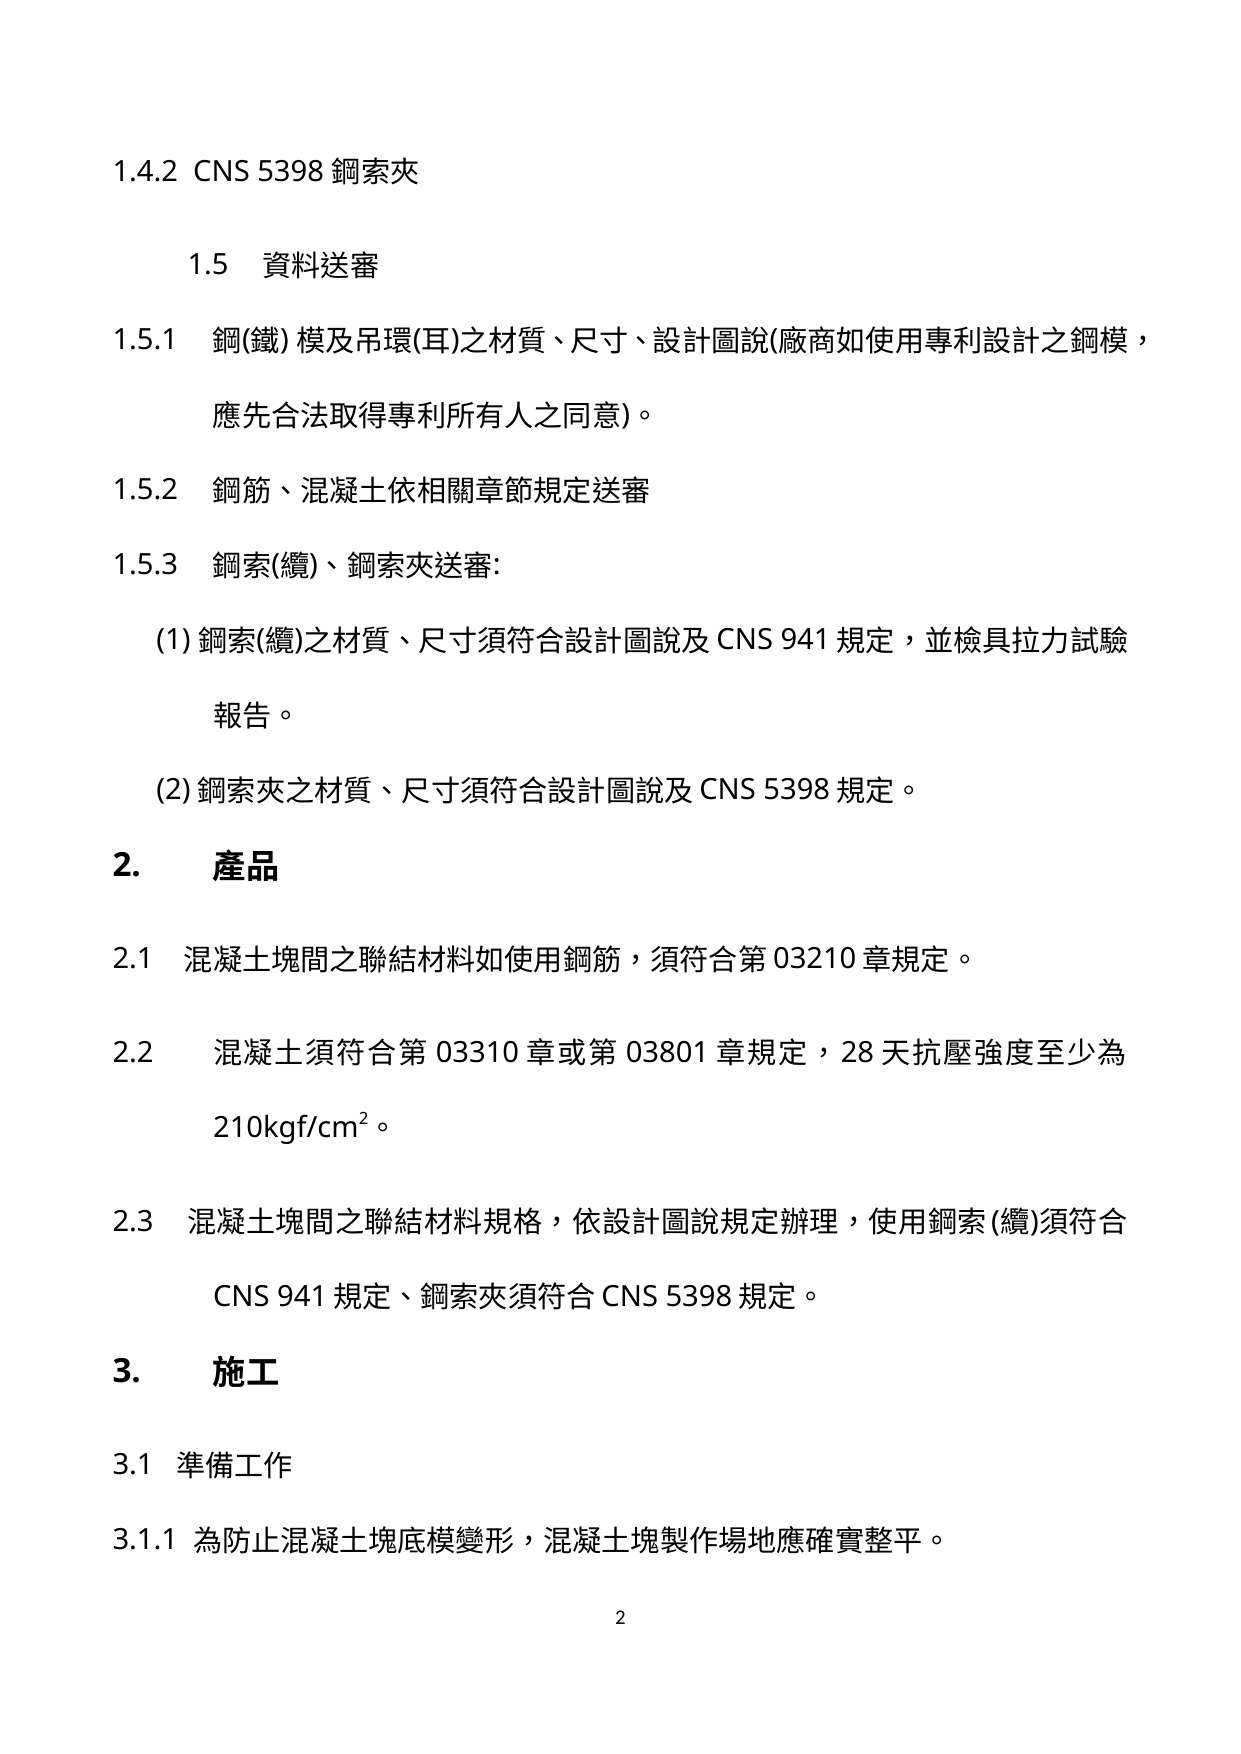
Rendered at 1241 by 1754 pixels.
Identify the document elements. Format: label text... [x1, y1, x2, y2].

text 2.3 混凝土塊間之聯結材料規格，依設計圖說規定辦理，使用鋼索(纜)須符合CNS 941規定、鋼索夾須符合CNS 5398規定。 [112, 1182, 1128, 1332]
text 1.5 資料送審 [187, 226, 1128, 301]
text 2. 產品 [112, 826, 1128, 901]
text 2.1 混凝土塊間之聯結材料如使用鋼筋，須符合第03210章規定。 [112, 920, 1128, 995]
text 1.5.2 鋼筋、混凝土依相關章節規定送審 [112, 451, 1128, 526]
text 3.1 準備工作 [112, 1426, 1128, 1501]
text 3. 施工 [112, 1332, 1128, 1407]
text 2.2 混凝土須符合第03310章或第03801章規定，28天抗壓強度至少為210kgf/cm2。 [112, 1013, 1128, 1163]
text (2) 鋼索夾之材質、尺寸須符合設計圖說及CNS 5398規定。 [156, 751, 1128, 826]
text 1.5.1 鋼(鐵) 模及吊環(耳)之材質、尺寸、設計圖說(廠商如使用專利設計之鋼模，應先合法取得專利所有人之同意)。 [112, 301, 1128, 451]
text (1) 鋼索(纜)之材質、尺寸須符合設計圖說及CNS 941規定，並檢具拉力試驗報告。 [156, 601, 1128, 751]
text 1.4.2 CNS 5398 鋼索夾 [112, 132, 1128, 207]
text 1.5.3 鋼索(纜)、鋼索夾送審: [112, 526, 1128, 601]
text 3.1.1 為防止混凝土塊底模變形，混凝土塊製作場地應確實整平。 [112, 1501, 1128, 1576]
